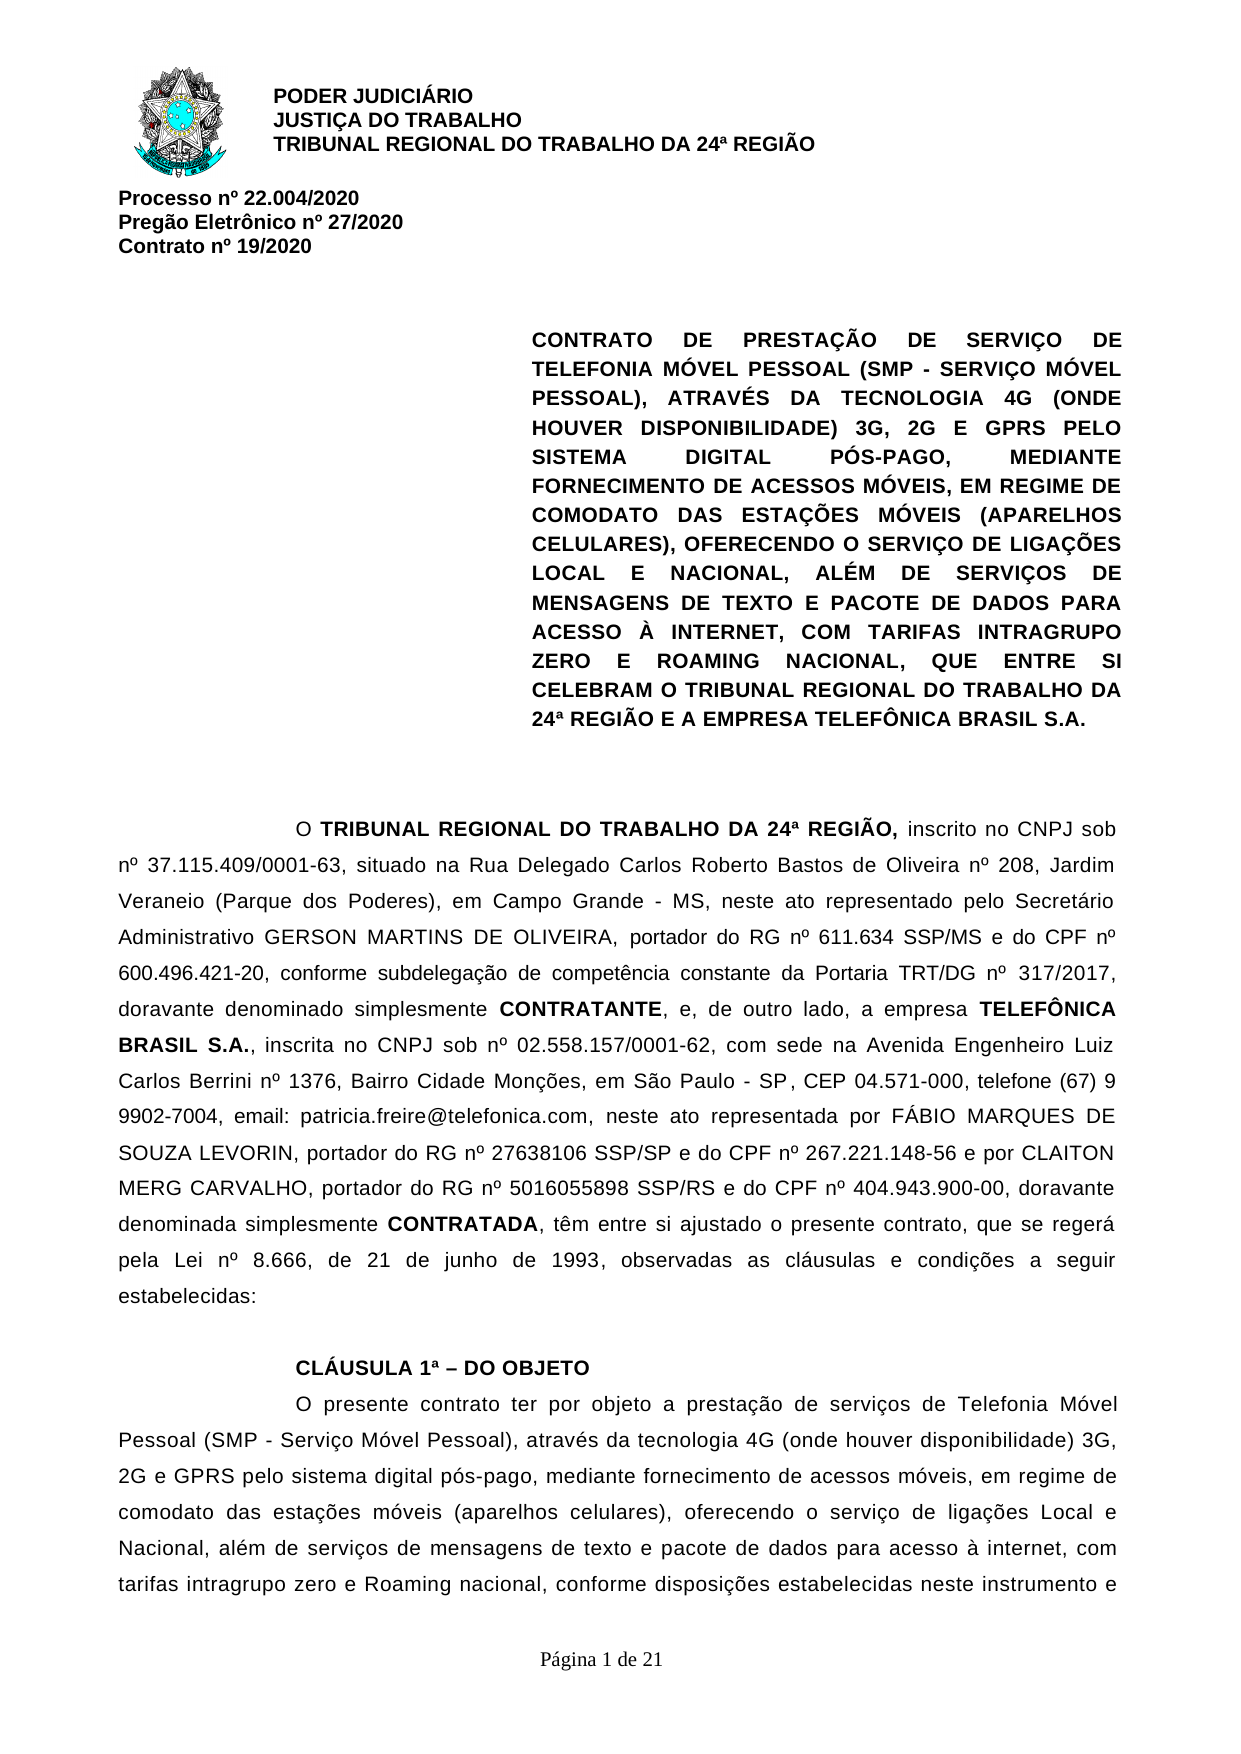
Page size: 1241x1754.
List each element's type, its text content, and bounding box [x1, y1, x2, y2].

text O presente contrato ter por objeto a prestação de serviços de Telefonia Móvel Pessoal (SMP - Serviço Móvel Pessoal), através da tecnologia 4G (onde houver disponibilidade) 3G, 2G e GPRS pelo sistema digital pós-pago, mediante fornecimento de acessos móveis, em regime de comodato das estações móveis (aparelhos celulares), oferecendo o serviço de ligações Local e Nacional, além de serviços de mensagens de texto e pacote de dados para acesso à internet, com tarifas intragrupo zero e Roaming nacional, conforme disposições estabelecidas neste instrumento e [118, 1392, 1119, 1596]
text CONTRATO DE PRESTAÇÃO DE Serviço DE TELEFONIA Móvel Pessoal (SMP - Serviço Móvel Pessoal), através da tecnologia 4G (onde houver disponibilidade) 3G, 2G e GPRS pelo sistema digital pós-pago, mediante fornecimento de acessos móveis, em regime de comodato das estações móveis (aparelhos celulares), oferecendo o serviço de ligações Local e Nacional, além de serviços de mensagens de texto e pacote de dados para acesso à internet, com tarifas intragrupo zero e Roaming nacional, QUE ENTRE SI CELEBRAM O TRIBUNAL REGIONAL DO TRABALHO DA 24ª REGIÃO E A EMPRESA TELEFÔNICA BRASIL S.A. [532, 324, 1122, 732]
text CLÁUSULA 1ª – DO OBJETO [118, 1356, 1122, 1380]
picture [133, 66, 228, 178]
text O TRIBUNAL REGIONAL DO TRABALHO DA 24ª REGIÃO, inscrito no CNPJ sob nº 37.115.409/0001-63, situado na Rua Delegado Carlos Roberto Bastos de Oliveira nº 208, Jardim Veraneio (Parque dos Poderes), em Campo Grande - MS, neste ato representado pelo Secretário Administrativo GERSON MARTINS DE OLIVEIRA, portador do RG nº 611.634 SSP/MS e do CPF nº 600.496.421-20, conforme subdelegação de competência constante da Portaria TRT/DG nº 317/2017, doravante denominado simplesmente CONTRATANTE, e, de outro lado, a empresa TELEFÔNICA BRASIL S.A., inscrita no CNPJ sob nº 02.558.157/0001-62, com sede na Avenida Engenheiro Luiz Carlos Berrini nº 1376, Bairro Cidade Monções, em São Paulo - SP, CEP 04.571-000, telefone (67) 9 9902-7004, email: patricia.freire@telefonica.com, neste ato representada por FÁBIO MARQUES DE SOUZA LEVORIN, portador do RG nº 27638106 SSP/SP e do CPF nº 267.221.148-56 e por CLAITON MERG CARVALHO, portador do RG nº 5016055898 SSP/RS e do CPF nº 404.943.900-00, doravante denominada simplesmente CONTRATADA, têm entre si ajustado o presente contrato, que se regerá pela Lei nº 8.666, de 21 de junho de 1993, observadas as cláusulas e condições a seguir estabelecidas: [118, 817, 1116, 1308]
